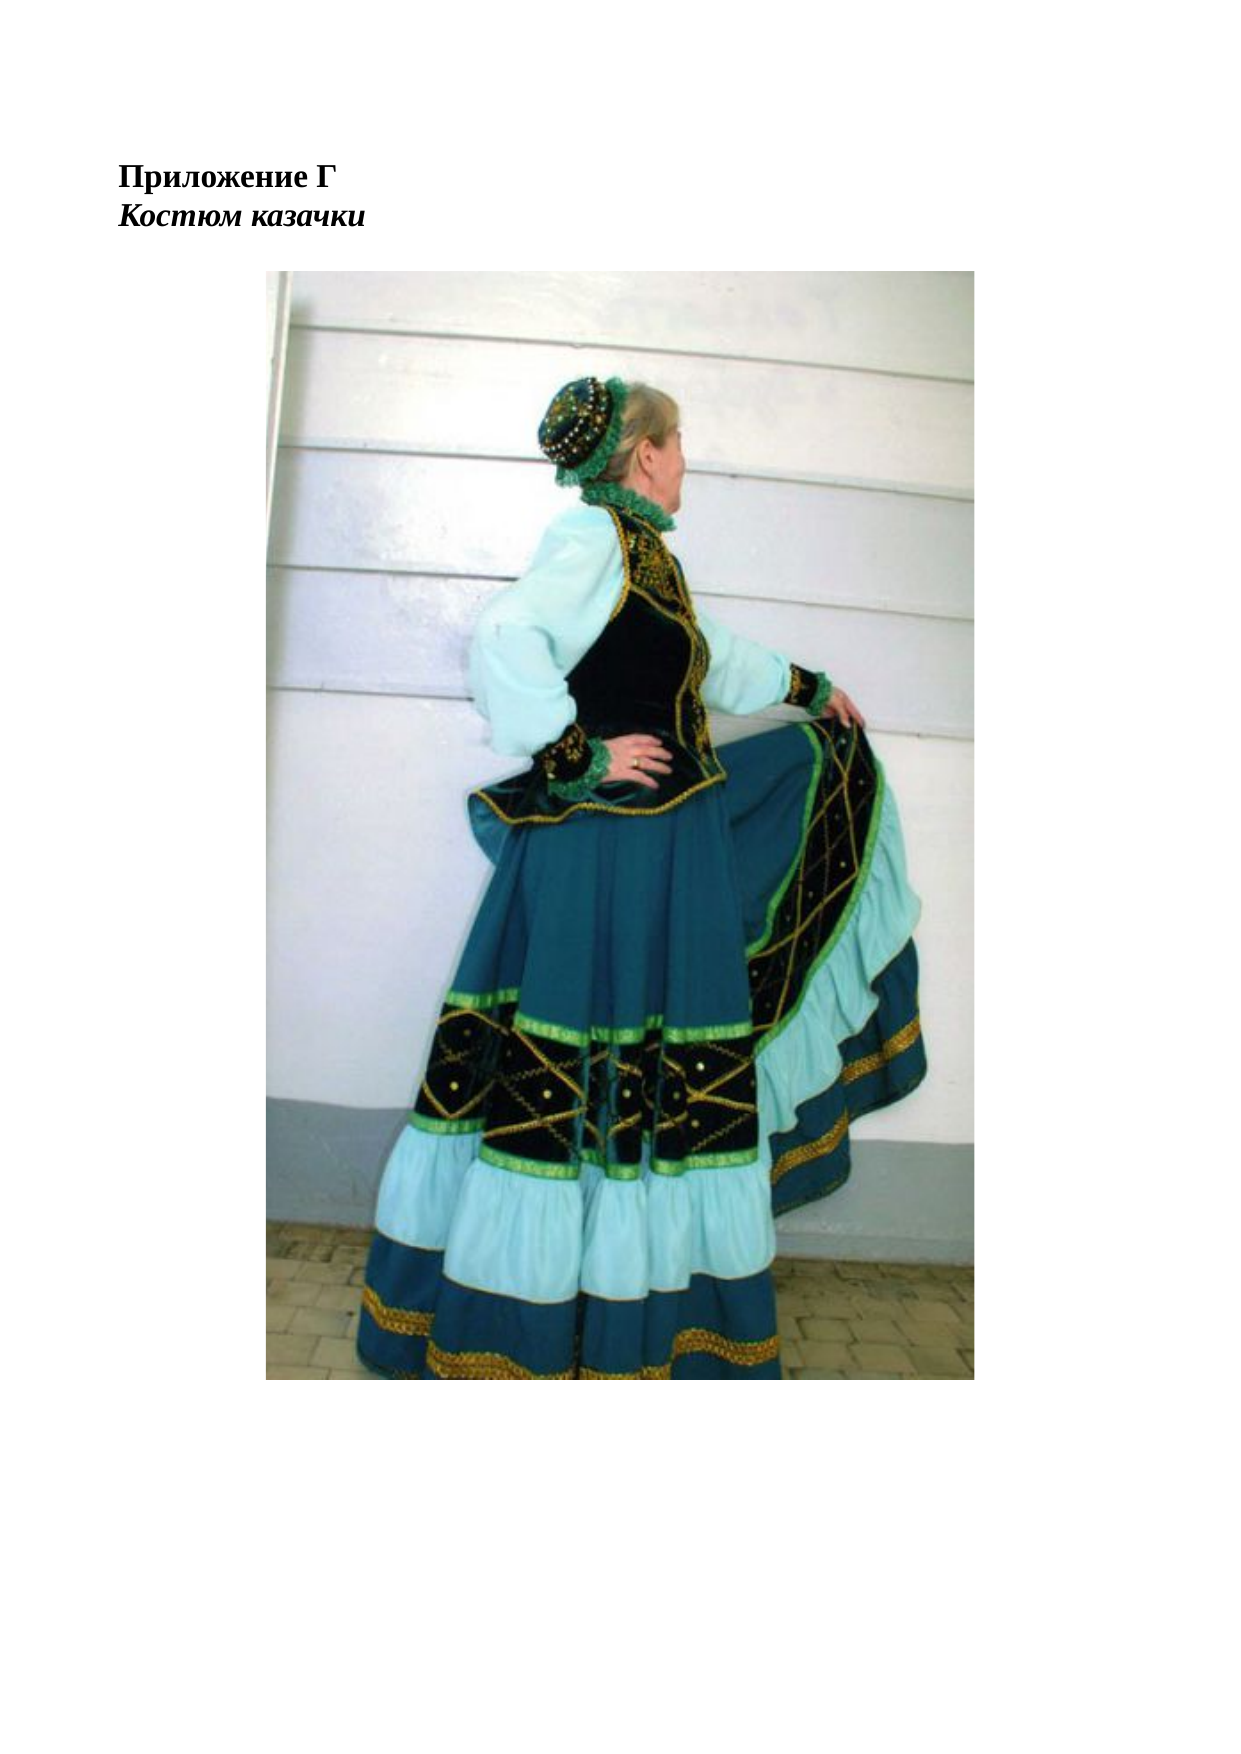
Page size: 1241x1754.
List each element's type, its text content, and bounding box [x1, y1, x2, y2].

picture [265, 271, 975, 1380]
text Приложение Г [118, 156, 1122, 195]
text Костюм казачки [118, 195, 1122, 233]
